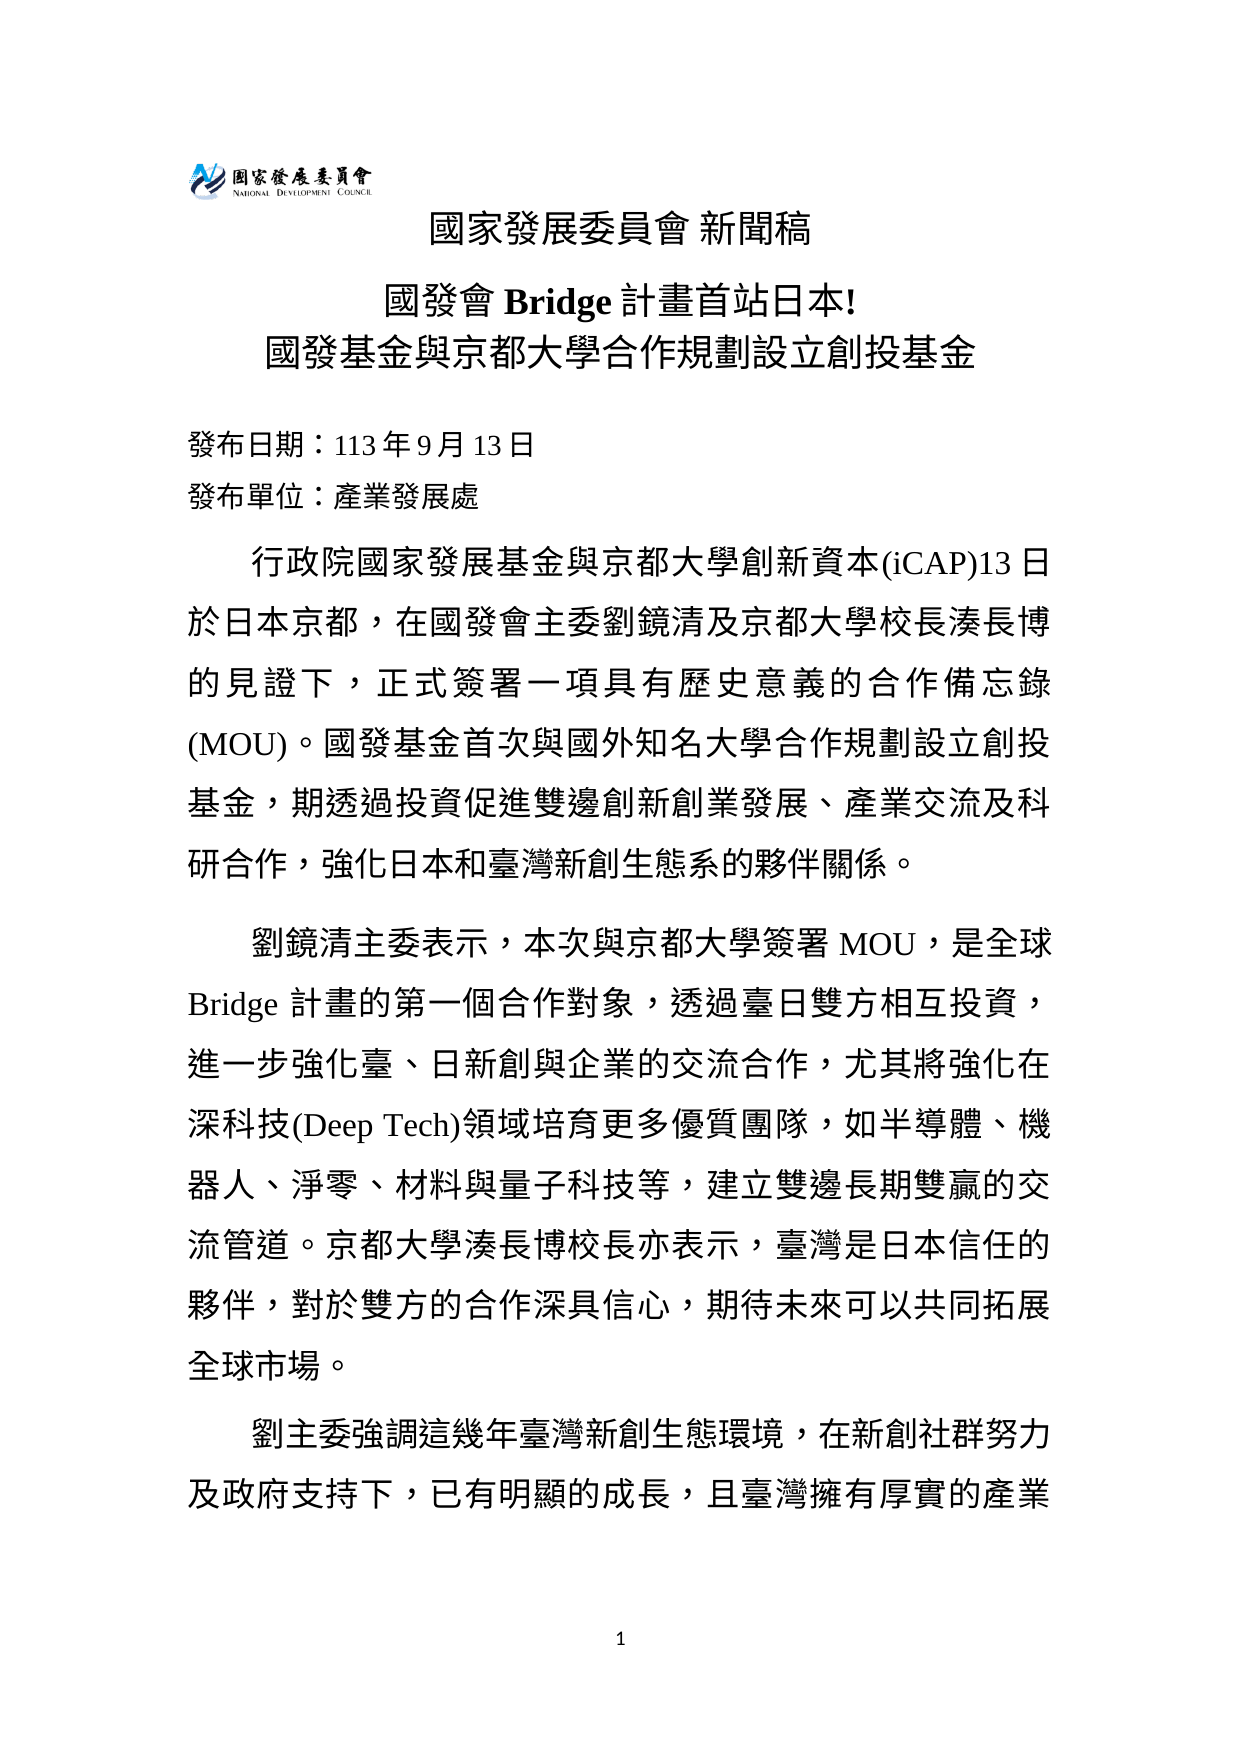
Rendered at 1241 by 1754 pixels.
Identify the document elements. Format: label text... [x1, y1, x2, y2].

text 劉主委強調這幾年臺灣新創生態環境，在新創社群努力及政府支持下，已有明顯的成長，且臺灣擁有厚實的產業 [187, 1398, 1053, 1519]
picture [187, 162, 374, 200]
text 發布日期：113年9月13日 [187, 414, 1053, 466]
text 國發會Bridge計畫首站日本! [187, 272, 1053, 324]
text 行政院國家發展基金與京都大學創新資本(iCAP)13日於日本京都，在國發會主委劉鏡清及京都大學校長湊長博的見證下，正式簽署一項具有歷史意義的合作備忘錄(MOU)。國發基金首次與國外知名大學合作規劃設立創投基金，期透過投資促進雙邊創新創業發展、產業交流及科研合作，強化日本和臺灣新創生態系的夥伴關係。 [187, 526, 1053, 888]
text 國發基金與京都大學合作規劃設立創投基金 [187, 324, 1053, 377]
text 國家發展委員會 新聞稿 [187, 199, 1053, 254]
text 發布單位：產業發展處 [187, 466, 1053, 518]
text 劉鏡清主委表示，本次與京都大學簽署MOU，是全球 Bridge 計畫的第一個合作對象，透過臺日雙方相互投資，進一步強化臺、日新創與企業的交流合作，尤其將強化在深科技(Deep Tech)領域培育更多優質團隊，如半導體、機器人、淨零、材料與量子科技等，建立雙邊長期雙贏的交流管道。京都大學湊長博校長亦表示，臺灣是日本信任的夥伴，對於雙方的合作深具信心，期待未來可以共同拓展全球市場。 [187, 907, 1053, 1390]
